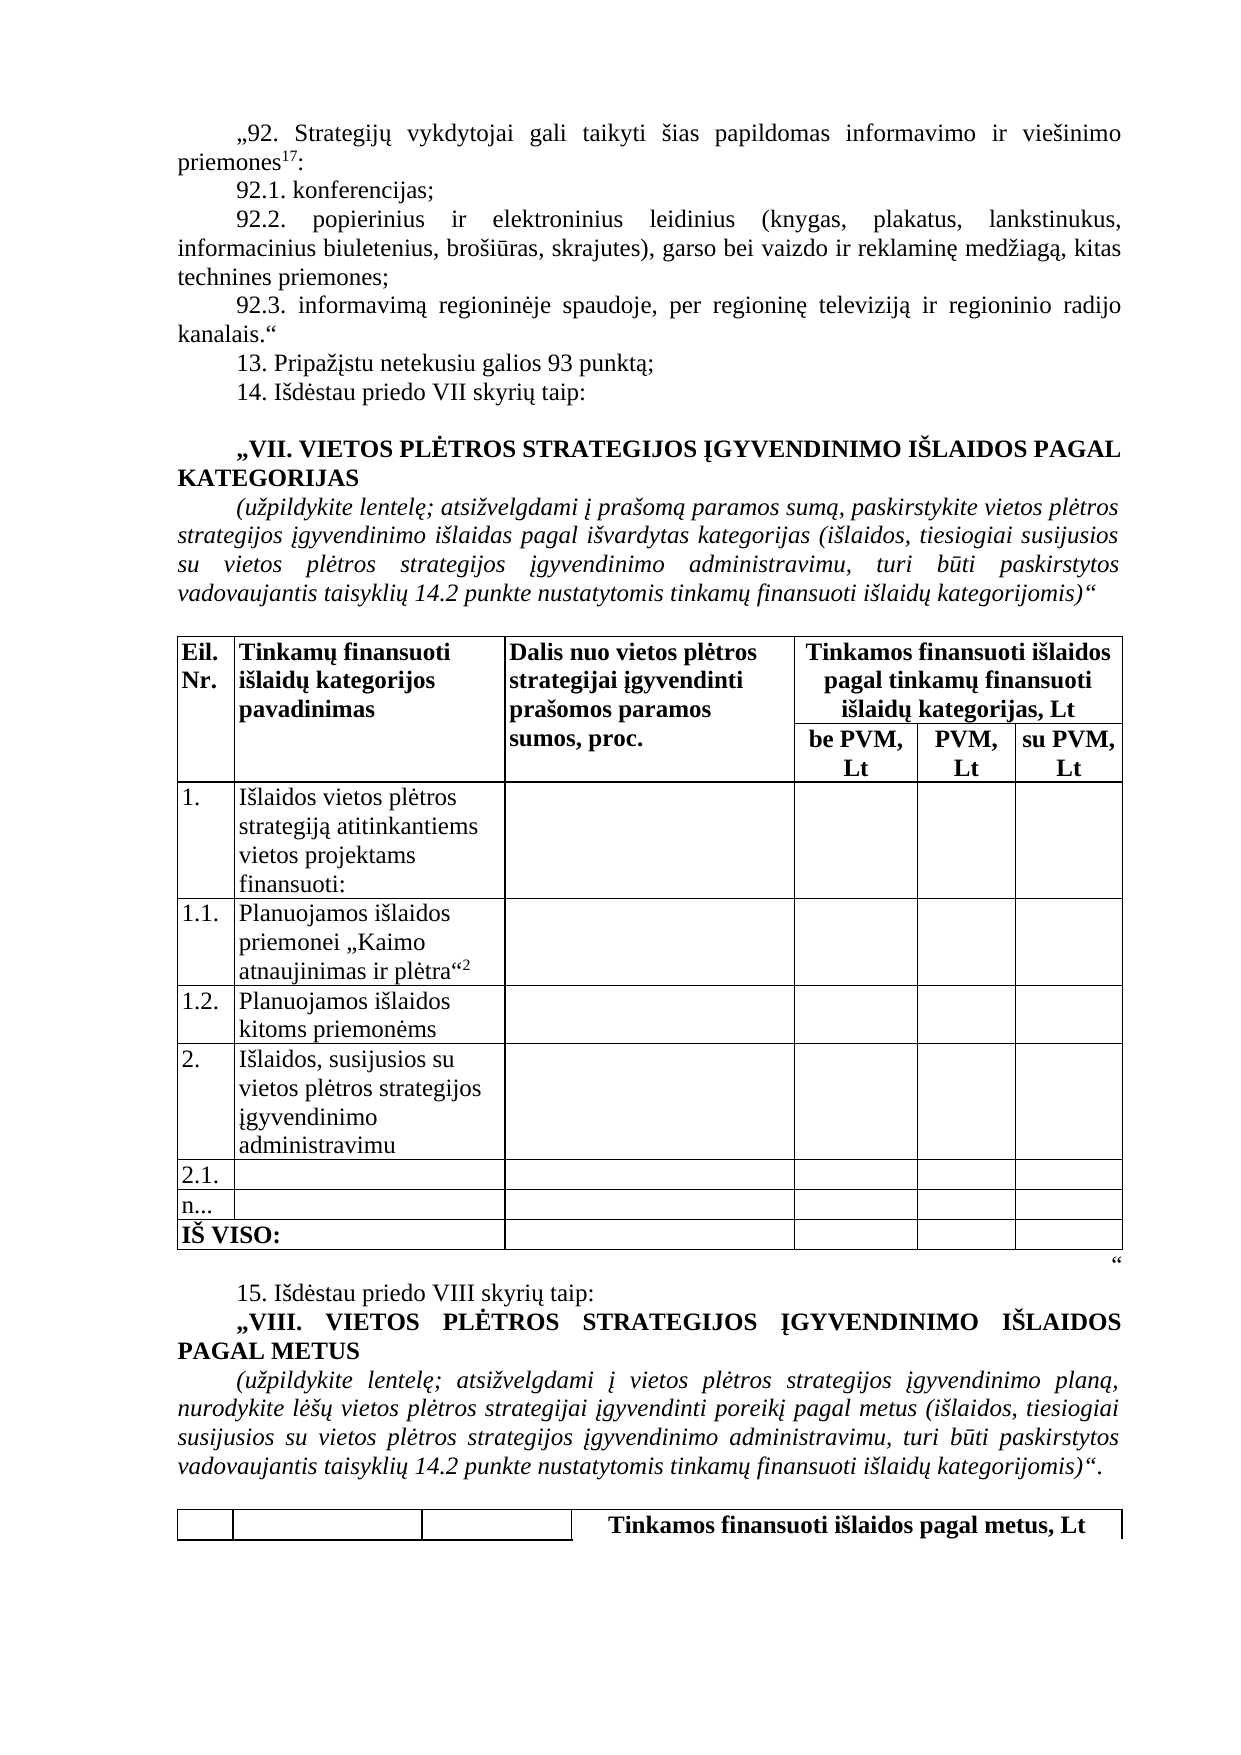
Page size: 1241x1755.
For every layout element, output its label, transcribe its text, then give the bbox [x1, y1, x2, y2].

table_cell [795, 1044, 917, 1159]
table_cell [506, 1044, 794, 1159]
text “ [177, 1250, 1122, 1278]
table_header [423, 1510, 571, 1539]
table_cell [1016, 986, 1122, 1043]
table_header Tinkamų finansuoti išlaidų kategorijos pavadinimas [235, 637, 504, 781]
table_cell [918, 1190, 1015, 1219]
table_cell 2.1. [178, 1160, 234, 1189]
table_cell [506, 1190, 794, 1219]
table_header [234, 1510, 421, 1539]
table_cell IŠ VISO: [178, 1220, 504, 1249]
table_cell [1016, 1190, 1122, 1219]
text „92. Strategijų vykdytojai gali taikyti šias papildomas informavimo ir viešinimo priemones17: [177, 118, 1122, 176]
text 13. Pripažįstu netekusiu galios 93 punktą; [177, 348, 1122, 377]
table_header Tinkamos finansuoti išlaidos pagal tinkamų finansuoti išlaidų kategorijas, Lt [795, 637, 1122, 723]
table_cell 1.2. [178, 986, 234, 1043]
table_cell PVM, Lt [918, 724, 1015, 781]
table_header [178, 1510, 232, 1539]
text „VIII. VIETOS PLĖTROS STRATEGIJOS ĮGYVENDINIMO IŠLAIDOS PAGAL METUS [177, 1307, 1122, 1365]
table_cell [795, 1160, 917, 1189]
table_cell [918, 1160, 1015, 1189]
text (užpildykite lentelę; atsižvelgdami į prašomą paramos sumą, paskirstykite vietos plėtros strategijos įgyvendinimo išlaidas pagal išvardytas kategorijas (išlaidos, tiesiogiai susijusios su vietos plėtros strategijos įgyvendinimo administravimu, turi būti paskirstytos vadovaujantis taisyklių 14.2 punkte nustatytomis tinkamų finansuoti išlaidų kategorijomis)“ [177, 492, 1122, 607]
table_cell [506, 783, 794, 897]
table_cell n... [178, 1190, 234, 1219]
text (užpildykite lentelę; atsižvelgdami į vietos plėtros strategijos įgyvendinimo planą, nurodykite lėšų vietos plėtros strategijai įgyvendinti poreikį pagal metus (išlaidos, tiesiogiai susijusios su vietos plėtros strategijos įgyvendinimo administravimu, turi būti paskirstytos vadovaujantis taisyklių 14.2 punkte nustatytomis tinkamų finansuoti išlaidų kategorijomis)“. [177, 1365, 1122, 1480]
table_cell [918, 899, 1015, 985]
table_cell [506, 986, 794, 1043]
table_cell [1016, 1220, 1122, 1249]
table_cell [235, 1160, 504, 1189]
table_cell [795, 783, 917, 897]
table_cell [918, 1044, 1015, 1159]
table_cell 2. [178, 1044, 234, 1159]
text 92.2. popierinius ir elektroninius leidinius (knygas, plakatus, lankstinukus, informacinius biuletenius, brošiūras, skrajutes), garso bei vaizdo ir reklaminę medžiagą, kitas technines priemones; [177, 204, 1122, 291]
table_cell [1016, 1044, 1122, 1159]
table_cell Planuojamos išlaidos kitoms priemonėms [235, 986, 504, 1043]
table_cell [918, 986, 1015, 1043]
table_cell [795, 986, 917, 1043]
table_cell 1.1. [178, 899, 234, 985]
table_header Eil. Nr. [178, 637, 234, 781]
table_cell [506, 1160, 794, 1189]
text 92.3. informavimą regioninėje spaudoje, per regioninę televiziją ir regioninio radijo kanalais.“ [177, 291, 1122, 348]
table_cell [918, 1220, 1015, 1249]
table_cell [795, 899, 917, 985]
table_cell [795, 1220, 917, 1249]
table_cell [235, 1190, 504, 1219]
table_cell [506, 899, 794, 985]
table_cell [795, 1190, 917, 1219]
text 92.1. konferencijas; [177, 176, 1122, 204]
text „VII. VIETOS PLĖTROS STRATEGIJOS ĮGYVENDINIMO IŠLAIDOS PAGAL KATEGORIJAS [177, 434, 1122, 492]
table_cell [1016, 783, 1122, 897]
table_cell Išlaidos, susijusios su vietos plėtros strategijos įgyvendinimo administravimu [235, 1044, 504, 1159]
text 15. Išdėstau priedo VIII skyrių taip: [177, 1278, 1122, 1307]
table_header Tinkamos finansuoti išlaidos pagal metus, Lt [572, 1510, 1121, 1539]
table_header Dalis nuo vietos plėtros strategijai įgyvendinti prašomos paramos sumos, proc. [506, 637, 794, 781]
table_cell [918, 783, 1015, 897]
table_cell [506, 1220, 794, 1249]
table_cell [1016, 899, 1122, 985]
table_cell be PVM, Lt [795, 724, 917, 781]
table_cell Planuojamos išlaidos priemonei „Kaimo atnaujinimas ir plėtra“2 [235, 899, 504, 985]
text 14. Išdėstau priedo VII skyrių taip: [177, 377, 1122, 406]
table_cell 1. [178, 783, 234, 897]
table_cell [1016, 1160, 1122, 1189]
table_cell su PVM, Lt [1016, 724, 1122, 781]
table_cell Išlaidos vietos plėtros strategiją atitinkantiems vietos projektams finansuoti: [235, 783, 504, 897]
